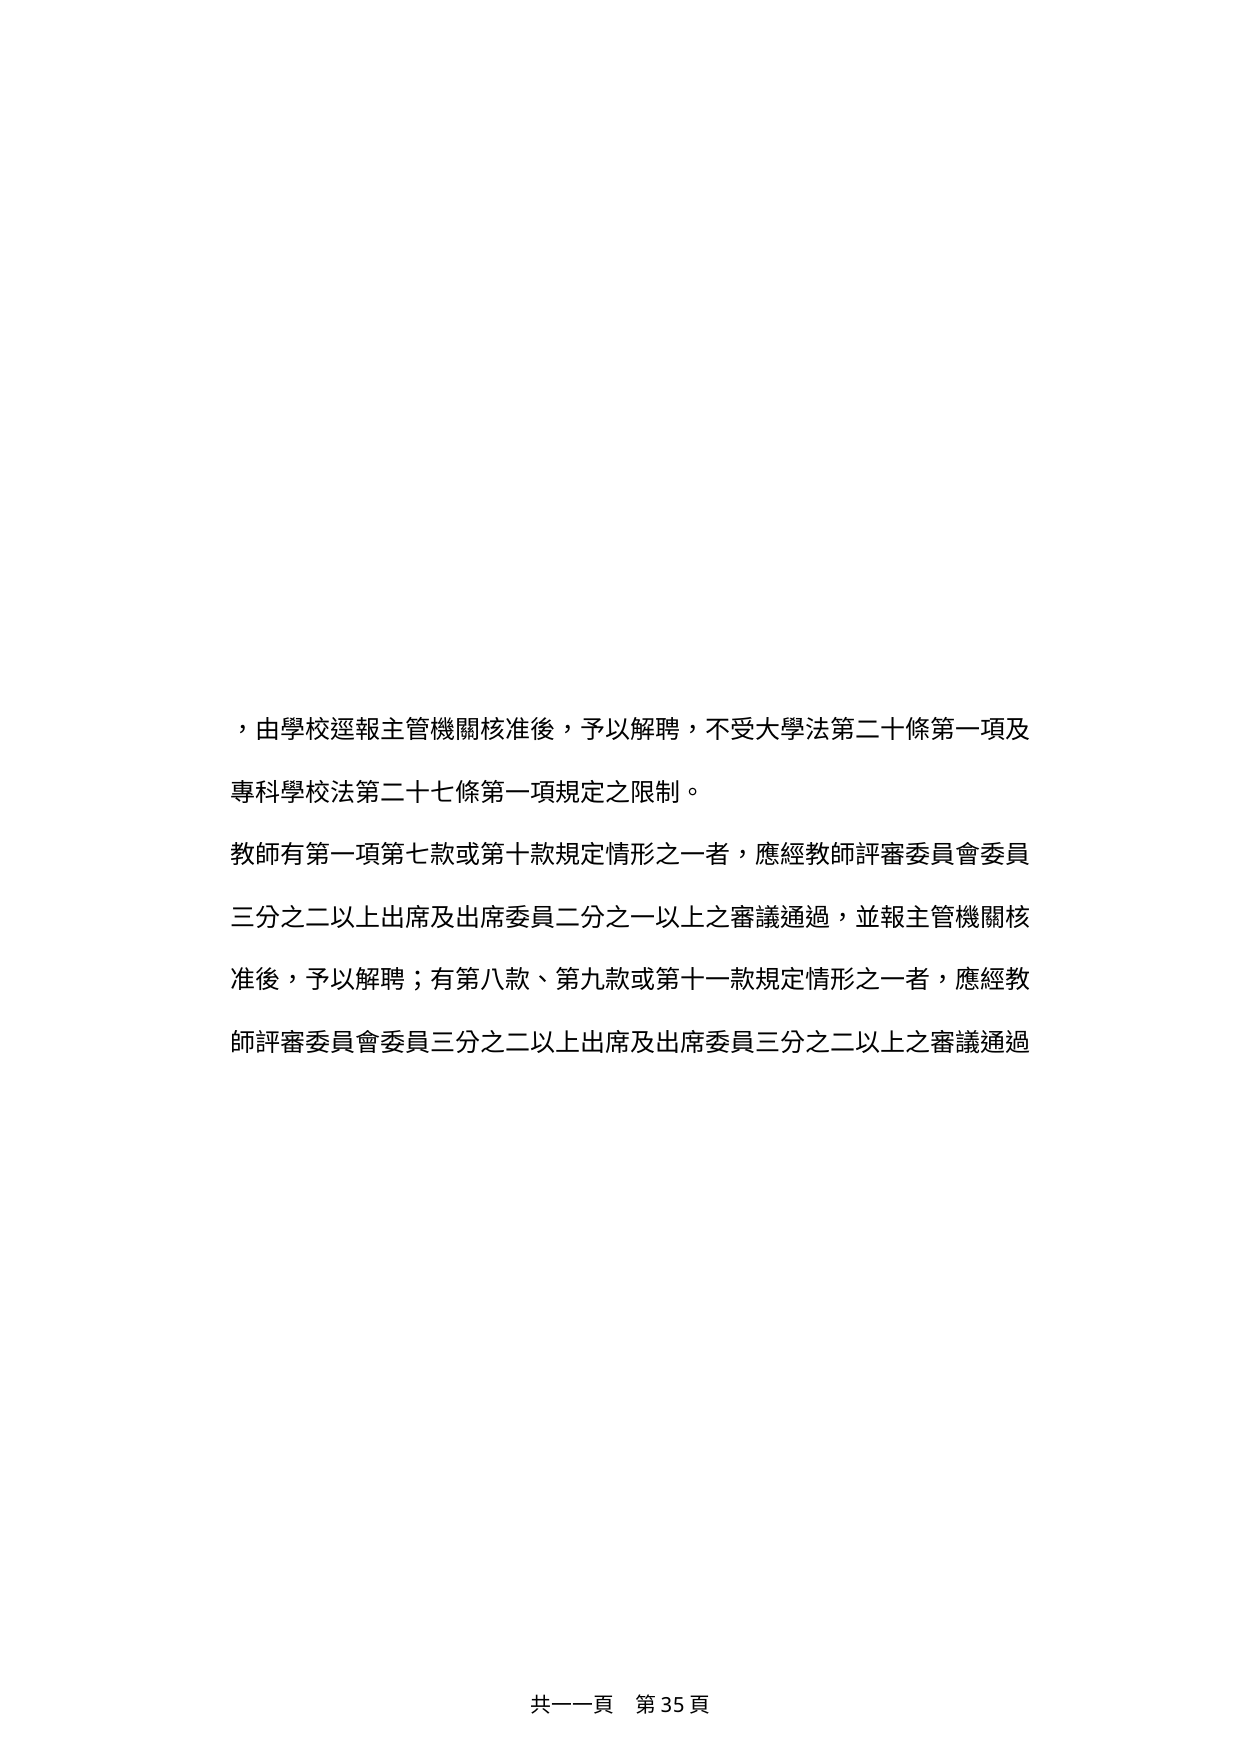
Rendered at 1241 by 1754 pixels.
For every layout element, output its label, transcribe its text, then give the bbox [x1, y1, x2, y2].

text 師評審委員會委員三分之二以上出席及出席委員三分之二以上之審議通過 [118, 999, 1122, 1061]
text ，由學校逕報主管機關核准後，予以解聘，不受大學法第二十條第一項及 [118, 686, 1122, 749]
text 教師有第一項第七款或第十款規定情形之一者，應經教師評審委員會委員 [118, 811, 1122, 874]
text 准後，予以解聘；有第八款、第九款或第十一款規定情形之一者，應經教 [118, 936, 1122, 999]
text 專科學校法第二十七條第一項規定之限制。 [118, 749, 1122, 811]
text 三分之二以上出席及出席委員二分之一以上之審議通過，並報主管機關核 [118, 874, 1122, 936]
